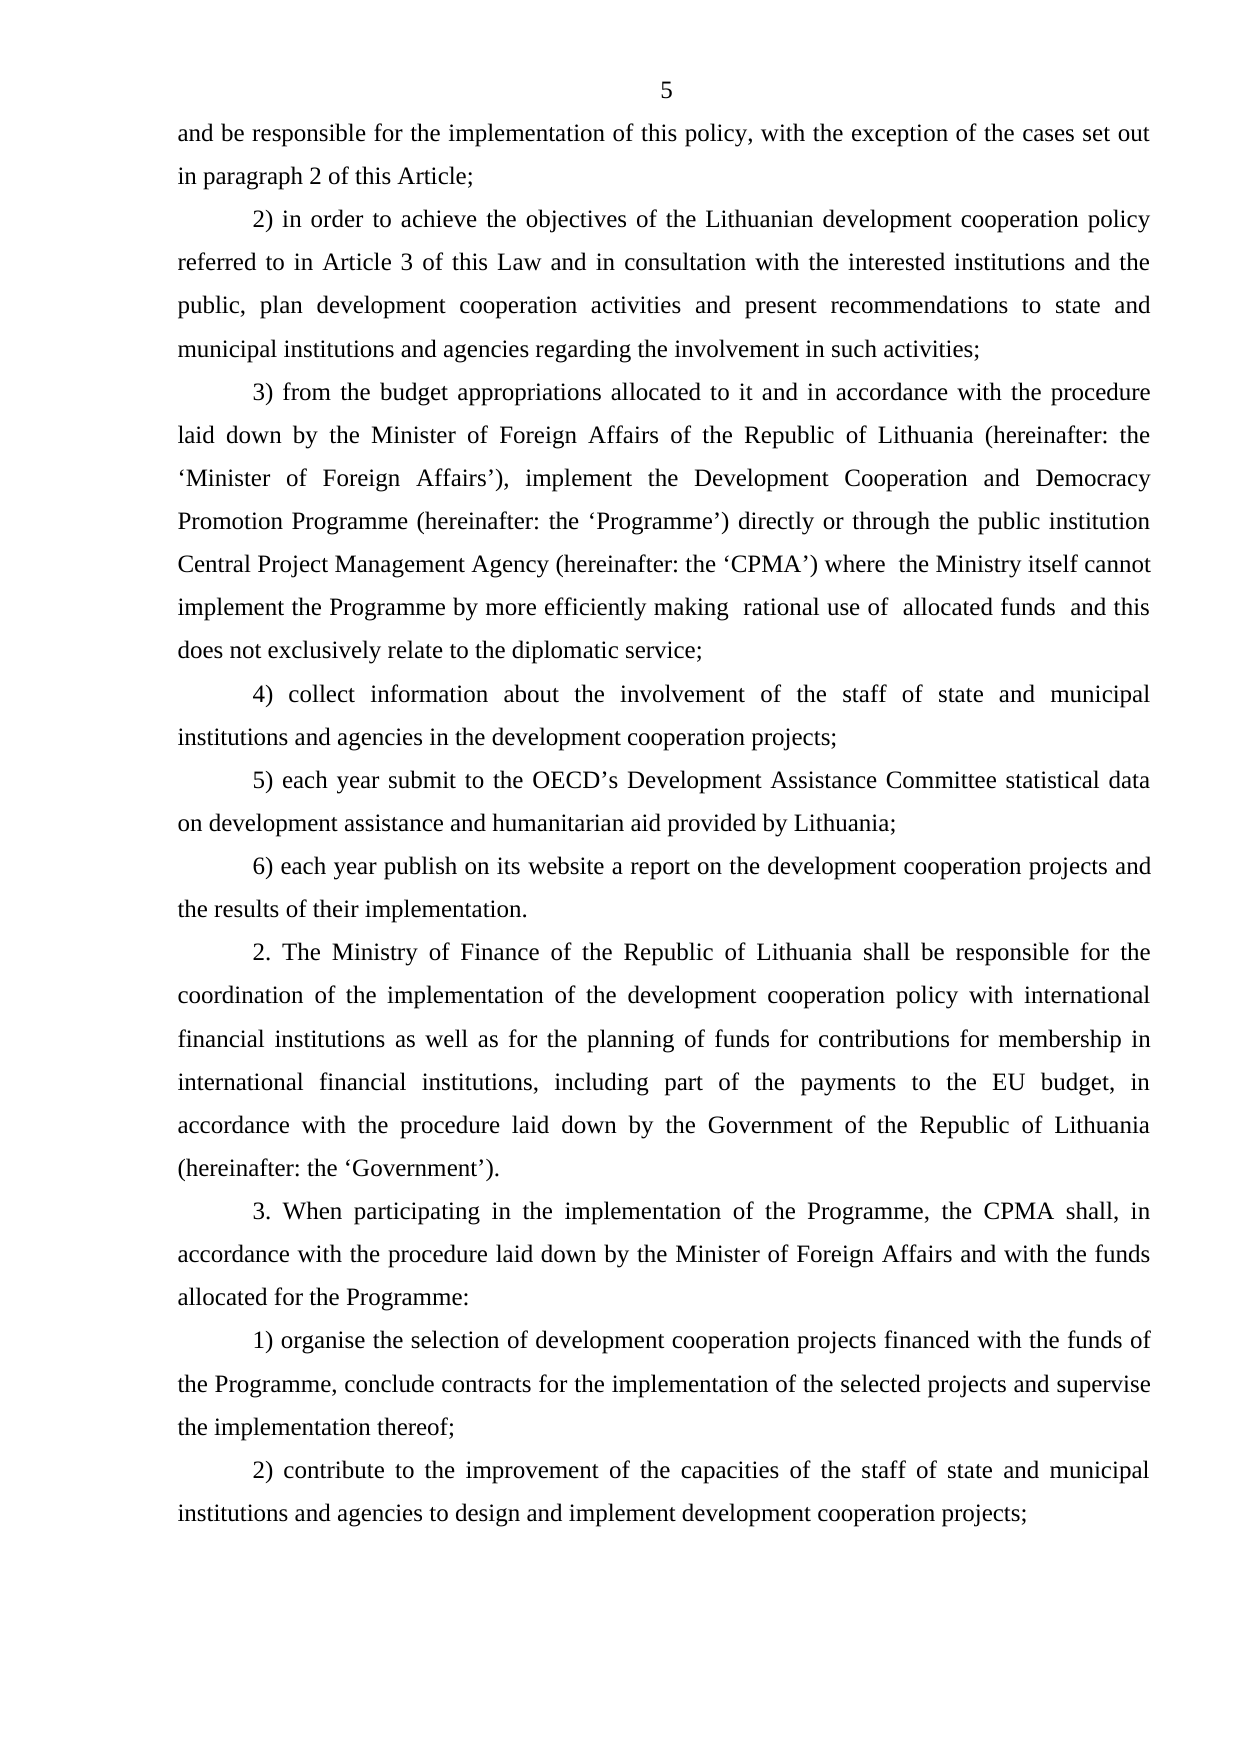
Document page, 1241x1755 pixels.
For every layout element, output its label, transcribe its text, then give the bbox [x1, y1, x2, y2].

text 6) each year publish on its website a report on the development cooperation projects and the results of their implementation. [177, 851, 1152, 923]
text 2) in order to achieve the objectives of the Lithuanian development cooperation policy referred to in Article 3 of this Law and in consultation with the interested institutions and the public, plan development cooperation activities and present recommendations to state and municipal institutions and agencies regarding the involvement in such activities; [177, 204, 1152, 362]
text 2) contribute to the improvement of the capacities of the staff of state and municipal institutions and agencies to design and implement development cooperation projects; [177, 1455, 1152, 1527]
text 3. When participating in the implementation of the Programme, the CPMA shall, in accordance with the procedure laid down by the Minister of Foreign Affairs and with the funds allocated for the Programme: [177, 1196, 1152, 1311]
text 4) collect information about the involvement of the staff of state and municipal institutions and agencies in the development cooperation projects; [177, 679, 1152, 751]
text 3) from the budget appropriations allocated to it and in accordance with the procedure laid down by the Minister of Foreign Affairs of the Republic of Lithuania (hereinafter: the ‘Minister of Foreign Affairs’), implement the Development Cooperation and Democracy Promotion Programme (hereinafter: the ‘Programme’) directly or through the public institution Central Project Management Agency (hereinafter: the ‘CPMA’) where the Ministry itself cannot implement the Programme by more efficiently making rational use of allocated funds and this does not exclusively relate to the diplomatic service; [177, 377, 1152, 664]
text 5) each year submit to the OECD’s Development Assistance Committee statistical data on development assistance and humanitarian aid provided by Lithuania; [177, 765, 1152, 837]
text 2. The Ministry of Finance of the Republic of Lithuania shall be responsible for the coordination of the implementation of the development cooperation policy with international financial institutions as well as for the planning of funds for contributions for membership in international financial institutions, including part of the payments to the EU budget, in accordance with the procedure laid down by the Government of the Republic of Lithuania (hereinafter: the ‘Government’). [177, 937, 1152, 1182]
text 1) organise the selection of development cooperation projects financed with the funds of the Programme, conclude contracts for the implementation of the selected projects and supervise the implementation thereof; [177, 1326, 1152, 1441]
text and be responsible for the implementation of this policy, with the exception of the cases set out in paragraph 2 of this Article; [177, 118, 1152, 190]
